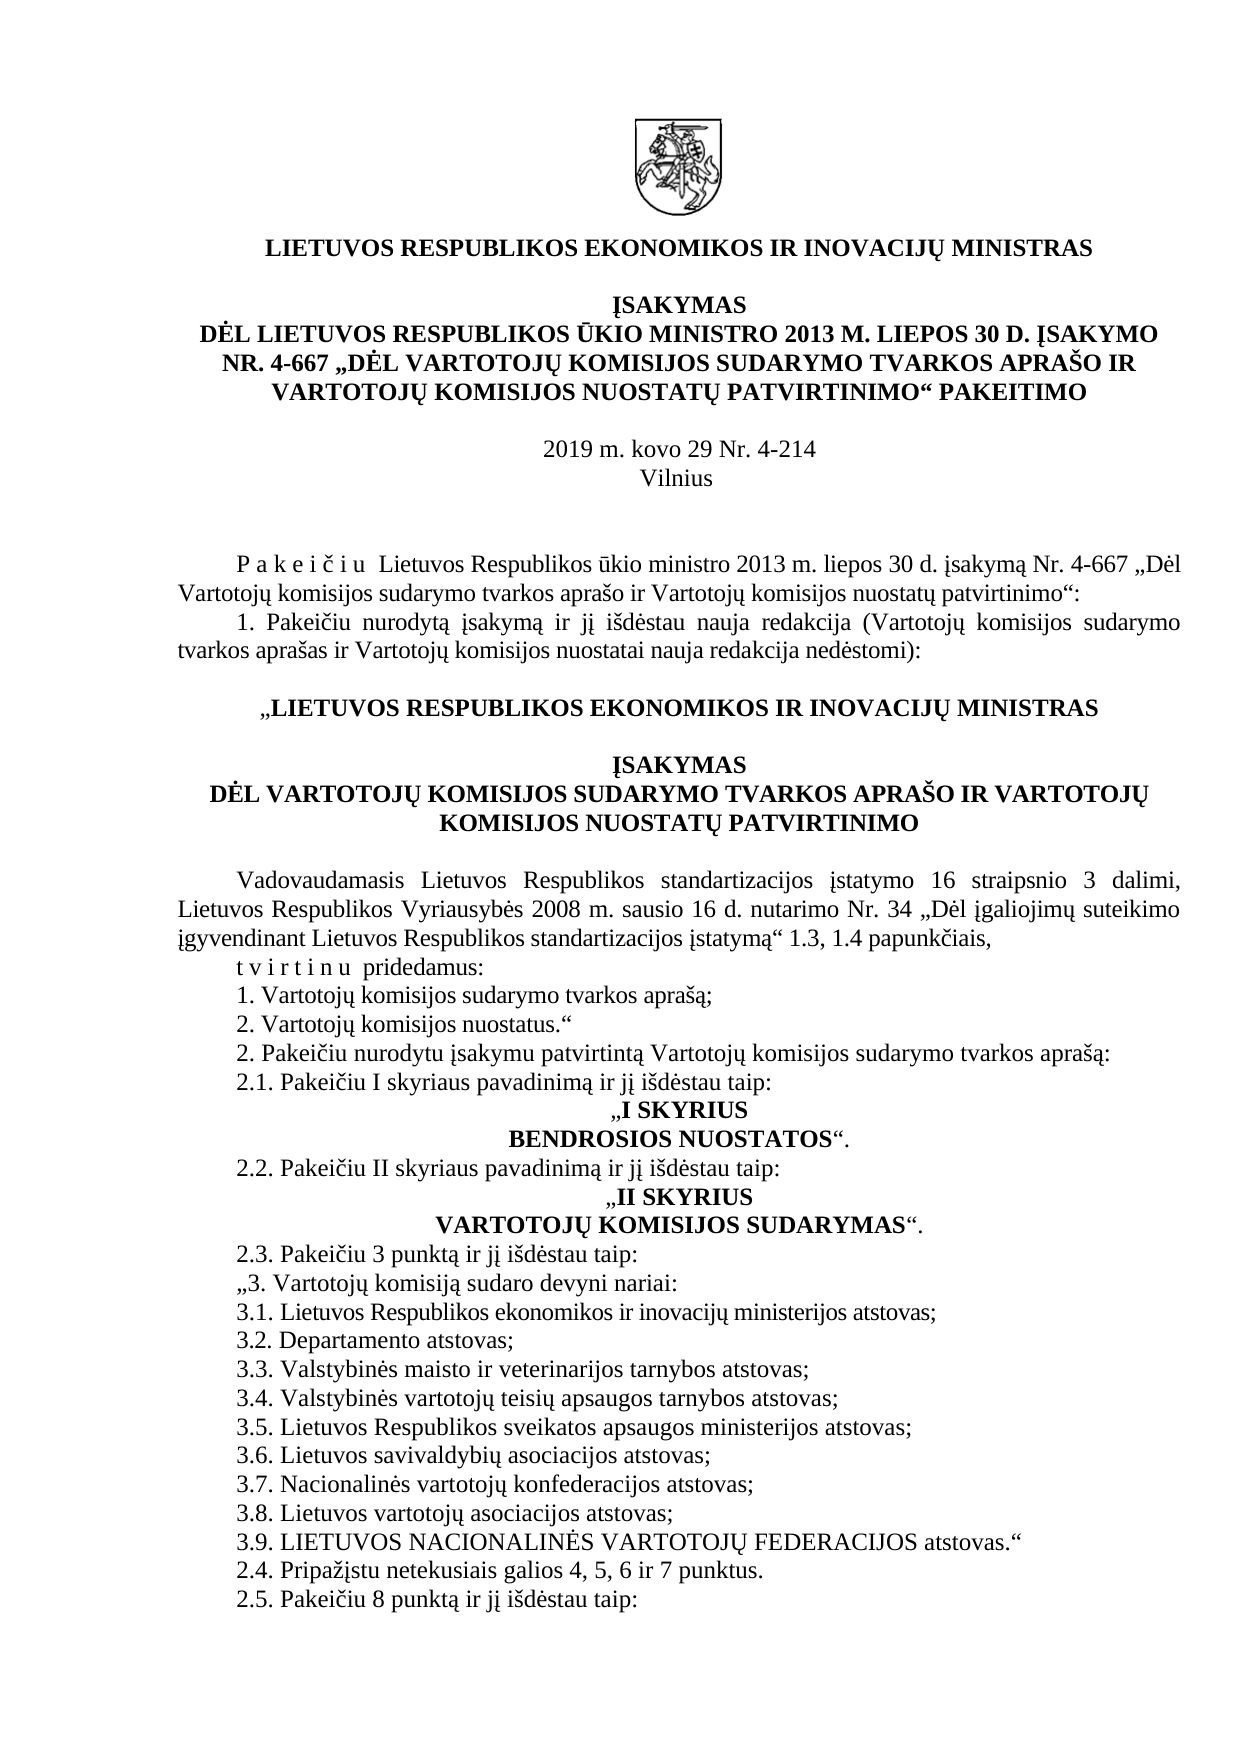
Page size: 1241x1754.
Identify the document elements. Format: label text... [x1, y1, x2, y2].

text 3.1. Lietuvos Respublikos ekonomikos ir inovacijų ministerijos atstovas; [177, 1297, 1181, 1325]
text 2.5. Pakeičiu 8 punktą ir jį išdėstau taip: [177, 1584, 1181, 1613]
text 3.9. LIETUVOS NACIONALINĖS VARTOTOJŲ FEDERACIJOS atstovas.“ [177, 1527, 1181, 1555]
text „3. Vartotojų komisiją sudaro devyni nariai: [177, 1268, 1181, 1297]
text 3.8. Lietuvos vartotojų asociacijos atstovas; [177, 1498, 1181, 1527]
text „LIETUVOS RESPUBLIKOS EKONOMIKOS IR INOVACIJŲ MINISTRAS [177, 693, 1181, 722]
text ĮSAKYMAS [177, 750, 1181, 779]
text 2. Pakeičiu nurodytu įsakymu patvirtintą Vartotojų komisijos sudarymo tvarkos aprašą: [177, 1038, 1181, 1067]
text 1. Vartotojų komisijos sudarymo tvarkos aprašą; [177, 980, 1181, 1009]
text t v i r t i n u pridedamus: [177, 952, 1181, 980]
text BENDROSIOS NUOSTATOS“. [177, 1124, 1181, 1153]
text VARTOTOJŲ KOMISIJOS SUDARYMAS“. [177, 1210, 1181, 1239]
text 3.3. Valstybinės maisto ir veterinarijos tarnybos atstovas; [177, 1354, 1181, 1383]
text įsakymas [177, 290, 1181, 319]
text 3.2. Departamento atstovas; [177, 1325, 1181, 1354]
text P a k e i č i u Lietuvos Respublikos ūkio ministro 2013 m. liepos 30 d. įsakymą Nr. 4-667 „Dėl Vartotojų komisijos sudarymo tvarkos aprašo ir Vartotojų komisijos nuostatų patvirtinimo“: [177, 549, 1181, 607]
text 2.3. Pakeičiu 3 punktą ir jį išdėstau taip: [177, 1239, 1181, 1268]
text 2.1. Pakeičiu I skyriaus pavadinimą ir jį išdėstau taip: [177, 1067, 1181, 1095]
text Vadovaudamasis Lietuvos Respublikos standartizacijos įstatymo 16 straipsnio 3 dalimi, Lietuvos Respublikos Vyriausybės 2008 m. sausio 16 d. nutarimo Nr. 34 „Dėl įgaliojimų suteikimo įgyvendinant Lietuvos Respublikos standartizacijos įstatymą“ 1.3, 1.4 papunkčiais, [177, 865, 1181, 952]
text Vilnius [177, 463, 1181, 492]
text LIETUVOS RESPUBLIKOS Ekonomikos ir inovacijų MINISTRAS [177, 233, 1181, 262]
text 2.2. Pakeičiu II skyriaus pavadinimą ir jį išdėstau taip: [177, 1153, 1181, 1182]
text 2.4. Pripažįstu netekusiais galios 4, 5, 6 ir 7 punktus. [177, 1555, 1181, 1584]
text 3.6. Lietuvos savivaldybių asociacijos atstovas; [177, 1440, 1181, 1469]
text „I SKYRIUS [177, 1095, 1181, 1124]
text 3.7. Nacionalinės vartotojų konfederacijos atstovas; [177, 1469, 1181, 1498]
text 2019 m. kovo 29 Nr. 4-214 [177, 434, 1181, 463]
text 1. Pakeičiu nurodytą įsakymą ir jį išdėstau nauja redakcija (Vartotojų komisijos sudarymo tvarkos aprašas ir Vartotojų komisijos nuostatai nauja redakcija nedėstomi): [177, 607, 1181, 664]
text DĖL LIETUVOS RESPUBLIKOS ŪKIO MINISTRO 2013 M. LIEPOS 30 D. ĮSAKYMO nR. 4-667 „DĖL VARTOTOJŲ KOMISIJOS SUDARYMO TVARKOS APRAŠO IR VARTOTOJŲ KOMISIJOS NUOSTATŲ PATVIRTINIMO“ PAKEITIMO [177, 319, 1181, 405]
text „II SKYRIUS [177, 1182, 1181, 1210]
text 3.5. Lietuvos Respublikos sveikatos apsaugos ministerijos atstovas; [177, 1412, 1181, 1440]
text 2. Vartotojų komisijos nuostatus.“ [177, 1009, 1181, 1038]
text DĖL VARTOTOJŲ KOMISIJOS SUDARYMO TVARKOS APRAŠO IR VARTOTOJŲ KOMISIJOS NUOSTATŲ PATVIRTINIMO [177, 779, 1181, 837]
text 3.4. Valstybinės vartotojų teisių apsaugos tarnybos atstovas; [177, 1383, 1181, 1412]
